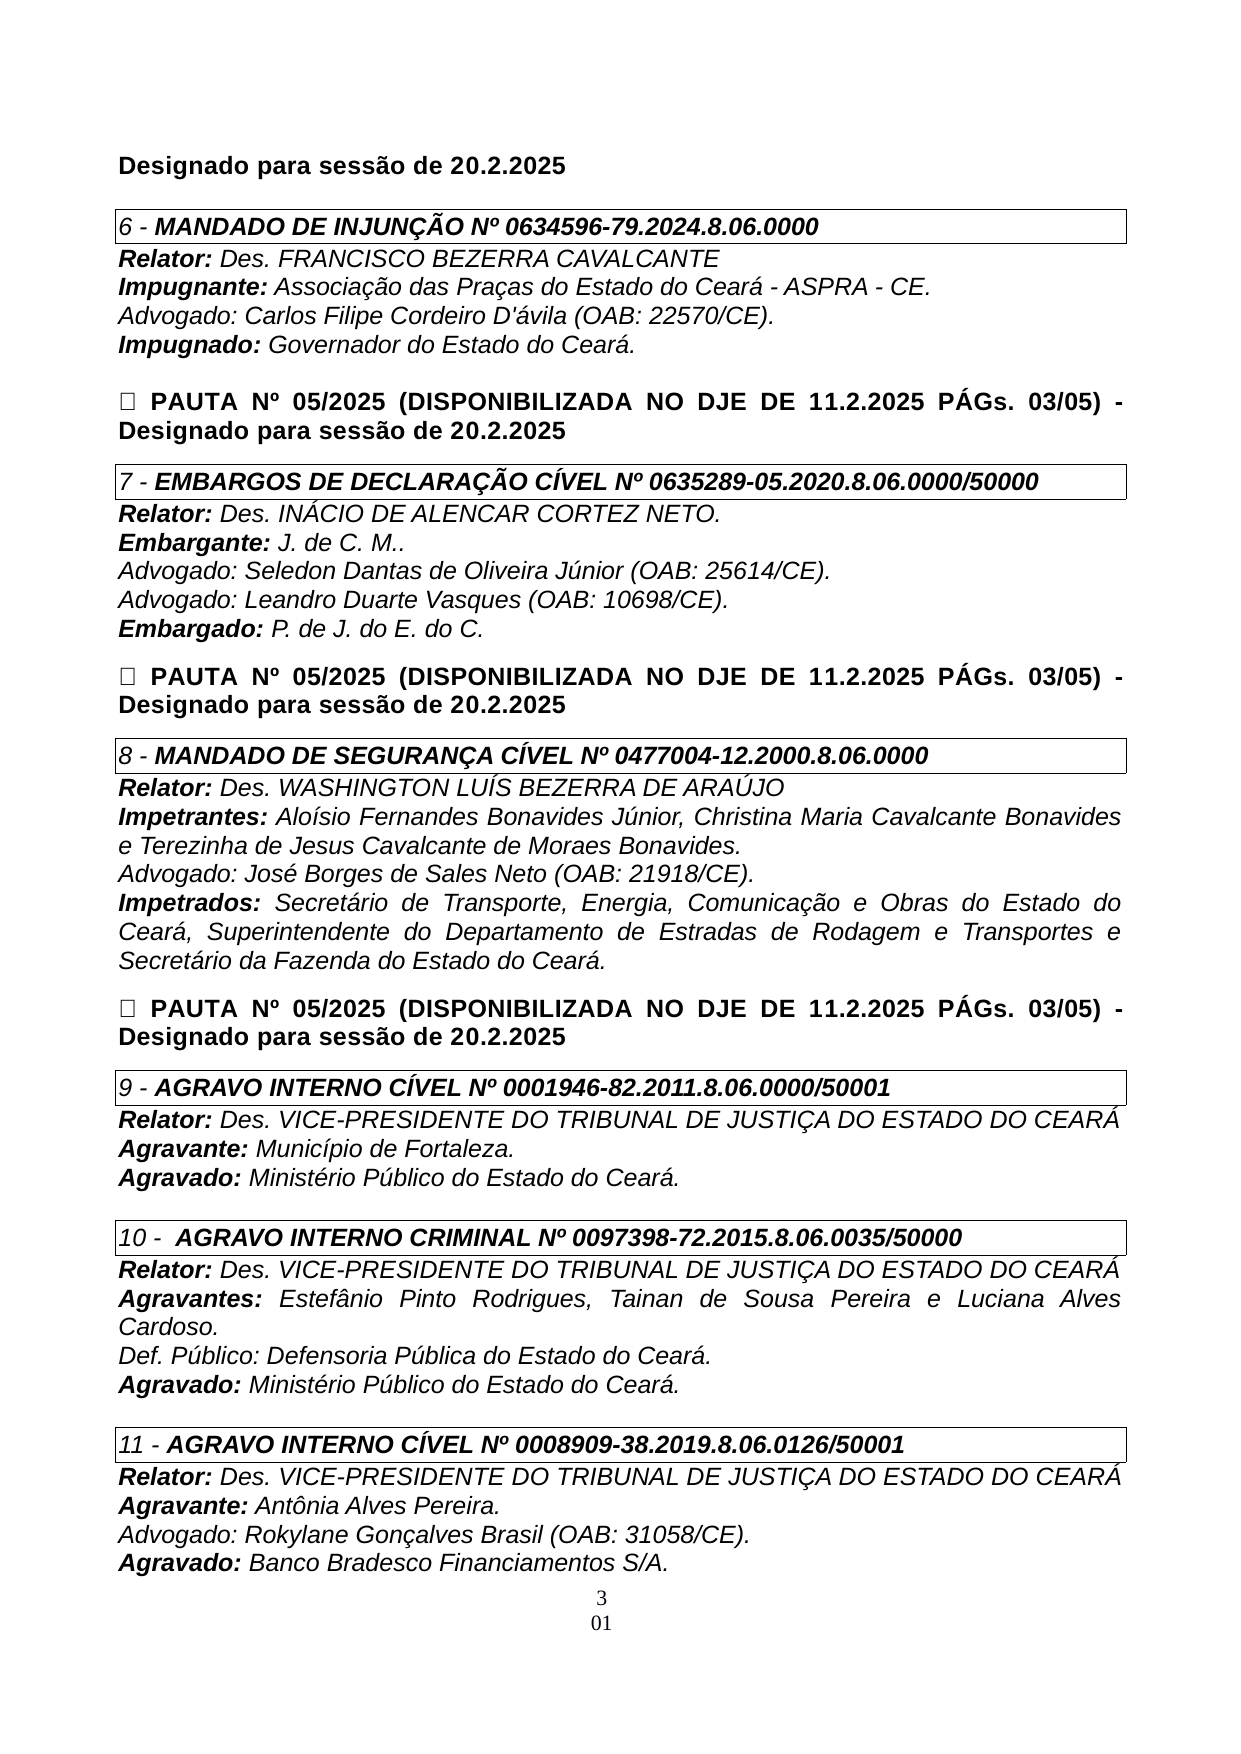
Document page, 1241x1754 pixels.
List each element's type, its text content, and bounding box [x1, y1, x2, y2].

text Impetrados: Secretário de Transporte, Energia, Comunicação e Obras do Estado do Ceará, Superintendente do Departamento de Estradas de Rodagem e Transportes e Secretário da Fazenda do Estado do Ceará. [118, 888, 1123, 974]
text Agravado: Ministério Público do Estado do Ceará. [118, 1162, 1123, 1191]
text  PAUTA Nº 05/2025 (DISPONIBILIZADA NO DJE DE 11.2.2025 PÁGs. 03/05) - Designado para sessão de 20.2.2025 [118, 993, 1123, 1051]
text Agravante: Município de Fortaleza. [118, 1134, 1123, 1162]
text Advogado: Seledon Dantas de Oliveira Júnior (OAB: 25614/CE). [118, 556, 1123, 585]
text Relator: Des. WASHINGTON LUÍS BEZERRA DE ARAÚJO [118, 774, 1123, 802]
text Agravado: Ministério Público do Estado do Ceará. [118, 1370, 1123, 1398]
text 6 - MANDADO DE INJUNÇÃO Nº 0634596-79.2024.8.06.0000 [116, 210, 1126, 243]
text  PAUTA Nº 05/2025 (DISPONIBILIZADA NO DJE DE 11.2.2025 PÁGs. 03/05) - Designado para sessão de 20.2.2025 [118, 662, 1123, 719]
text Relator: Des. FRANCISCO BEZERRA CAVALCANTE [118, 244, 1123, 272]
text Agravantes: Estefânio Pinto Rodrigues, Tainan de Sousa Pereira e Luciana Alves Cardoso. [118, 1283, 1123, 1341]
text Impugnado: Governador do Estado do Ceará. [118, 330, 1123, 358]
text Impugnante: Associação das Praças do Estado do Ceará - ASPRA - CE. [118, 272, 1123, 301]
text Advogado: José Borges de Sales Neto (OAB: 21918/CE). [118, 859, 1123, 888]
text Def. Público: Defensoria Pública do Estado do Ceará. [118, 1341, 1123, 1370]
text Relator: Des. INÁCIO DE ALENCAR CORTEZ NETO. [118, 500, 1123, 527]
text Impetrantes: Aloísio Fernandes Bonavides Júnior, Christina Maria Cavalcante Bonavides e Terezinha de Jesus Cavalcante de Moraes Bonavides. [118, 802, 1123, 859]
text 9 - AGRAVO INTERNO CÍVEL Nº 0001946-82.2011.8.06.0000/50001 [116, 1071, 1126, 1105]
text Embargante: J. de C. M.. [118, 527, 1123, 556]
text Advogado: Leandro Duarte Vasques (OAB: 10698/CE). [118, 585, 1123, 614]
text Relator: Des. VICE-PRESIDENTE DO TRIBUNAL DE JUSTIÇA DO ESTADO DO CEARÁ [118, 1256, 1123, 1283]
text Advogado: Carlos Filipe Cordeiro D'ávila (OAB: 22570/CE). [118, 301, 1123, 330]
text Relator: Des. VICE-PRESIDENTE DO TRIBUNAL DE JUSTIÇA DO ESTADO DO CEARÁ Agravante: Antônia Alves Pereira. [118, 1463, 1123, 1519]
text  PAUTA Nº 05/2025 (DISPONIBILIZADA NO DJE DE 11.2.2025 PÁGs. 03/05) - Designado para sessão de 20.2.2025 [118, 387, 1123, 445]
text Advogado: Rokylane Gonçalves Brasil (OAB: 31058/CE). [118, 1519, 1123, 1548]
text Embargado: P. de J. do E. do C. [118, 614, 1123, 642]
text 10 - AGRAVO INTERNO CRIMINAL Nº 0097398-72.2015.8.06.0035/50000 [116, 1221, 1126, 1255]
text 7 - EMBARGOS DE DECLARAÇÃO CÍVEL Nº 0635289-05.2020.8.06.0000/50000 [116, 465, 1126, 499]
text 11 - AGRAVO INTERNO CÍVEL Nº 0008909-38.2019.8.06.0126/50001 [116, 1428, 1126, 1462]
text 8 - MANDADO DE SEGURANÇA CÍVEL Nº 0477004-12.2000.8.06.0000 [116, 739, 1126, 773]
text - Designado para sessão de 20.2.2025 [118, 151, 1123, 180]
text Relator: Des. VICE-PRESIDENTE DO TRIBUNAL DE JUSTIÇA DO ESTADO DO CEARÁ [118, 1106, 1123, 1134]
text Agravado: Banco Bradesco Financiamentos S/A. [118, 1548, 1123, 1577]
